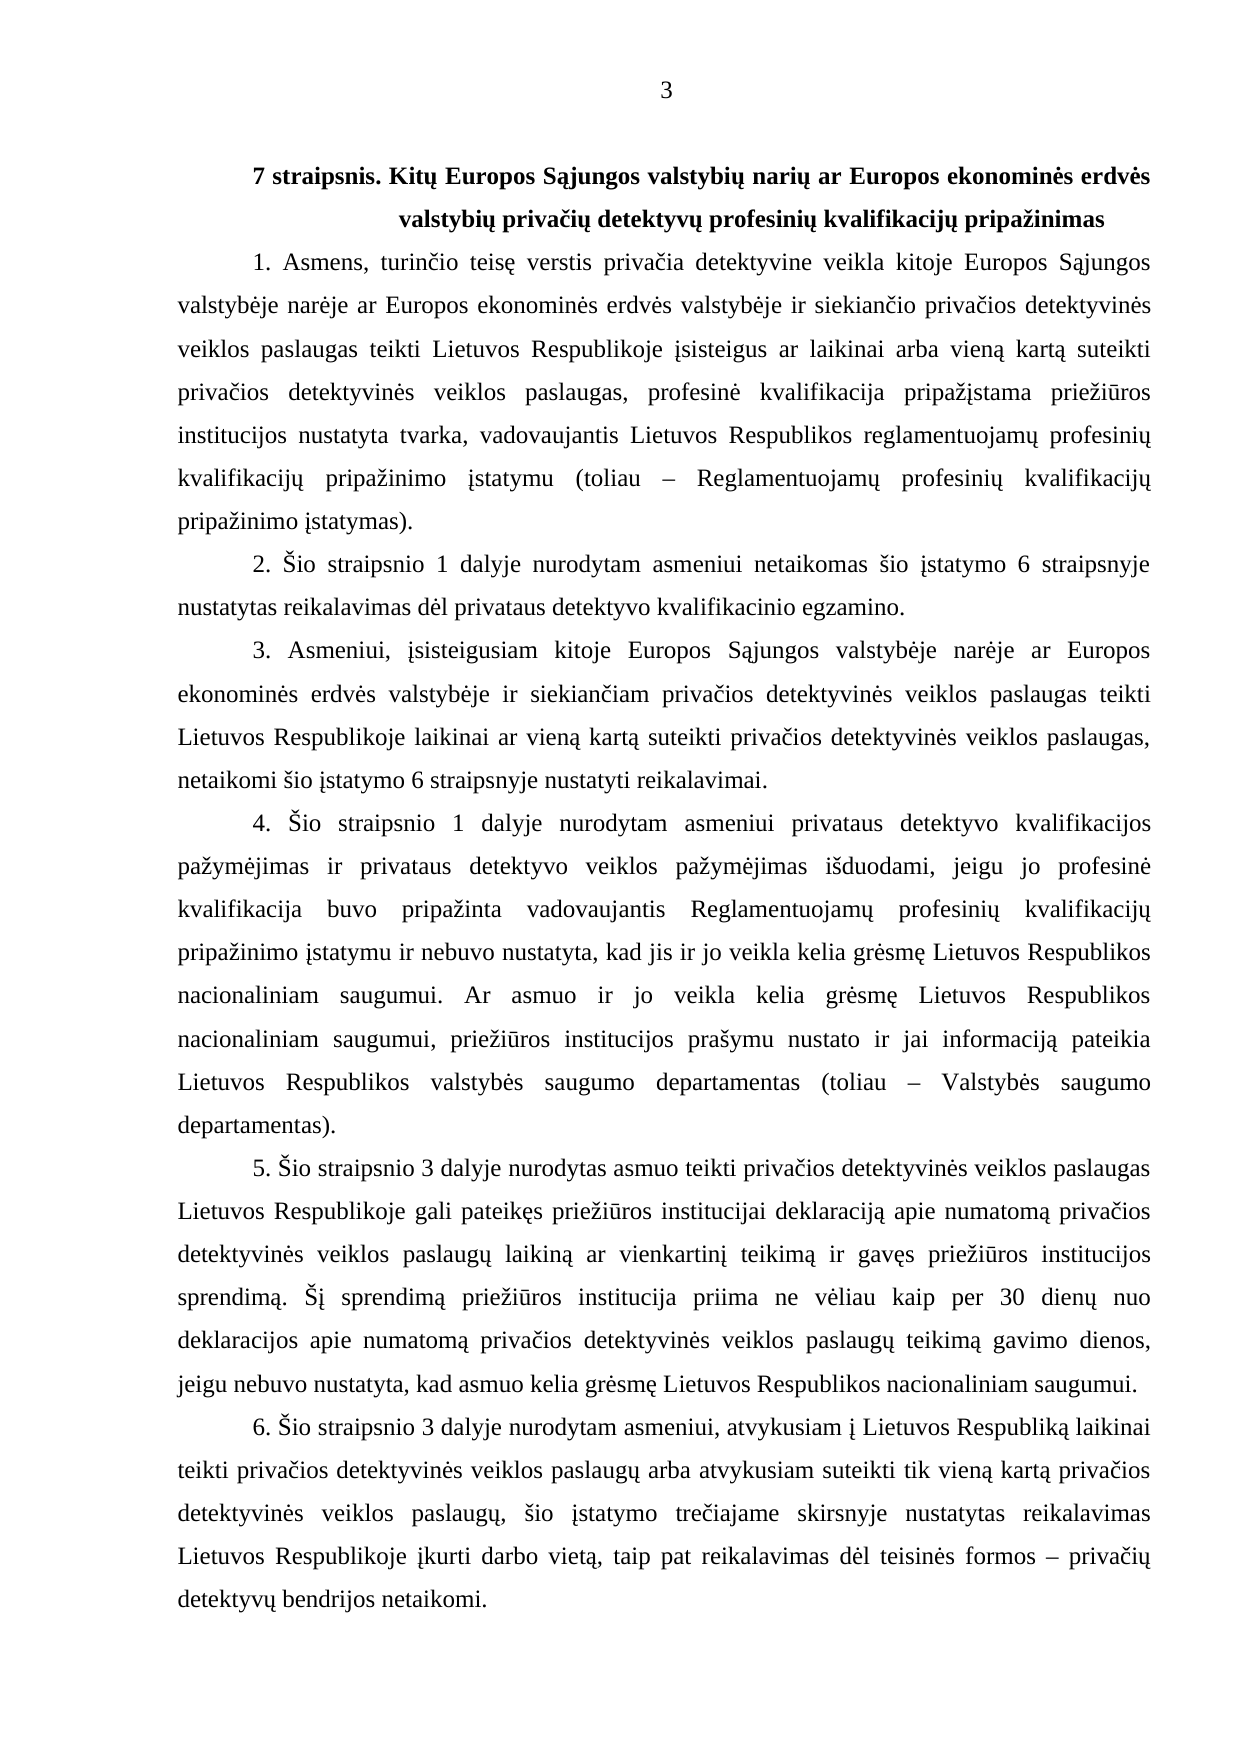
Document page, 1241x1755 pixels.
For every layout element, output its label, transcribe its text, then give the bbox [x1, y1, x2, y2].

text 6. Šio straipsnio 3 dalyje nurodytam asmeniui, atvykusiam į Lietuvos Respubliką laikinai teikti privačios detektyvinės veiklos paslaugų arba atvykusiam suteikti tik vieną kartą privačios detektyvinės veiklos paslaugų, šio įstatymo trečiajame skirsnyje nustatytas reikalavimas Lietuvos Respublikoje įkurti darbo vietą, taip pat reikalavimas dėl teisinės formos – privačių detektyvų bendrijos netaikomi. [177, 1412, 1152, 1613]
text 1. Asmens, turinčio teisę verstis privačia detektyvine veikla kitoje Europos Sąjungos valstybėje narėje ar Europos ekonominės erdvės valstybėje ir siekiančio privačios detektyvinės veiklos paslaugas teikti Lietuvos Respublikoje įsisteigus ar laikinai arba vieną kartą suteikti privačios detektyvinės veiklos paslaugas, profesinė kvalifikacija pripažįstama priežiūros institucijos nustatyta tvarka, vadovaujantis Lietuvos Respublikos reglamentuojamų profesinių kvalifikacijų pripažinimo įstatymu (toliau – Reglamentuojamų profesinių kvalifikacijų pripažinimo įstatymas). [177, 247, 1152, 535]
text 4. Šio straipsnio 1 dalyje nurodytam asmeniui privataus detektyvo kvalifikacijos pažymėjimas ir privataus detektyvo veiklos pažymėjimas išduodami, jeigu jo profesinė kvalifikacija buvo pripažinta vadovaujantis Reglamentuojamų profesinių kvalifikacijų pripažinimo įstatymu ir nebuvo nustatyta, kad jis ir jo veikla kelia grėsmę Lietuvos Respublikos nacionaliniam saugumui. Ar asmuo ir jo veikla kelia grėsmę Lietuvos Respublikos nacionaliniam saugumui, priežiūros institucijos prašymu nustato ir jai informaciją pateikia Lietuvos Respublikos valstybės saugumo departamentas (toliau – Valstybės saugumo departamentas). [177, 808, 1152, 1139]
text 5. Šio straipsnio 3 dalyje nurodytas asmuo teikti privačios detektyvinės veiklos paslaugas Lietuvos Respublikoje gali pateikęs priežiūros institucijai deklaraciją apie numatomą privačios detektyvinės veiklos paslaugų laikiną ar vienkartinį teikimą ir gavęs priežiūros institucijos sprendimą. Šį sprendimą priežiūros institucija priima ne vėliau kaip per 30 dienų nuo deklaracijos apie numatomą privačios detektyvinės veiklos paslaugų teikimą gavimo dienos, jeigu nebuvo nustatyta, kad asmuo kelia grėsmę Lietuvos Respublikos nacionaliniam saugumui. [177, 1153, 1152, 1397]
text 2. Šio straipsnio 1 dalyje nurodytam asmeniui netaikomas šio įstatymo 6 straipsnyje nustatytas reikalavimas dėl privataus detektyvo kvalifikacinio egzamino. [177, 549, 1152, 621]
text 3. Asmeniui, įsisteigusiam kitoje Europos Sąjungos valstybėje narėje ar Europos ekonominės erdvės valstybėje ir siekiančiam privačios detektyvinės veiklos paslaugas teikti Lietuvos Respublikoje laikinai ar vieną kartą suteikti privačios detektyvinės veiklos paslaugas, netaikomi šio įstatymo 6 straipsnyje nustatyti reikalavimai. [177, 636, 1152, 794]
text 7 straipsnis. Kitų Europos Sąjungos valstybių narių ar Europos ekonominės erdvės valstybių privačių detektyvų profesinių kvalifikacijų pripažinimas [252, 161, 1152, 233]
